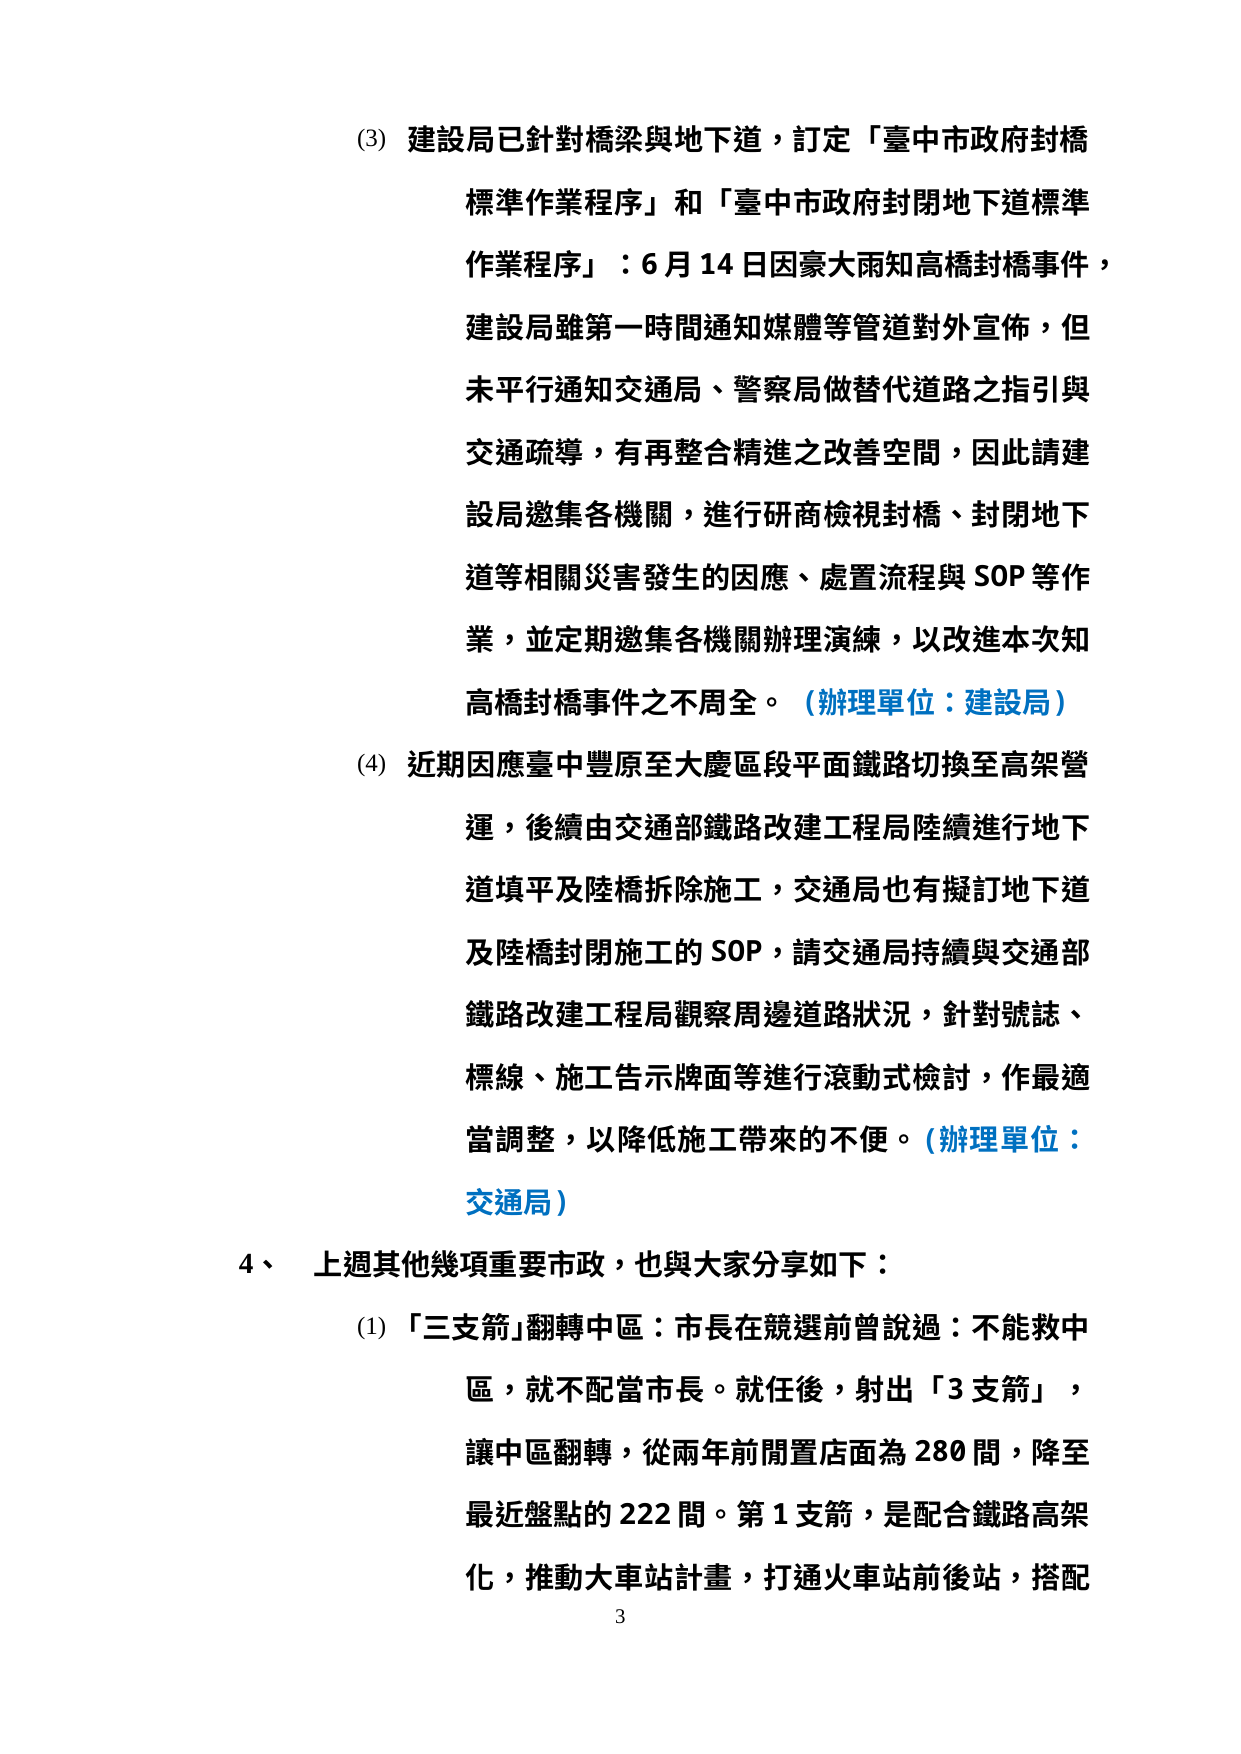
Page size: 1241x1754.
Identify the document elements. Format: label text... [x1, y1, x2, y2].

list 建設局已針對橋梁與地下道，訂定「臺中市政府封橋標準作業程序」和「臺中市政府封閉地下道標準作業程序」：6月14日因豪大雨知高橋封橋事件，建設局雖第一時間通知媒體等管道對外宣佈，但未平行通知交通局、警察局做替代道路之指引與交通疏導，有再整合精進之改善空間，因此請建設局邀集各機關，進行研商檢視封橋、封閉地下道等相關災害發生的因應、處置流程與SOP等作業，並定期邀集各機關辦理演練，以改進本次知高橋封橋事件之不周全。 (辦理單位：建設局) [357, 96, 1090, 721]
list ｢三支箭｣翻轉中區：市長在競選前曾說過：不能救中區，就不配當市長。就任後，射出「3支箭」，讓中區翻轉，從兩年前閒置店面為280間，降至最近盤點的222間。第1支箭，是配合鐵路高架化，推動大車站計畫，打通火車站前後站，搭配綠空鐵道軸線。第2支箭是河川整治，透過柳川、綠川整治，打造親水環境串聯河道為人行、自行車道，甚至文學步道，交錯成為四通八達的動線。第3支箭在於推動文化復興，表現在古蹟、歷史建築的空間改造上，包括市役所、放送局、市長官邸、文學館、演武場、文創園區、舊酒廠等，結合建國、第一、第二、第三、第五等5大市場，讓中區成為文化的新亮點。三箭齊發，讓中區整體發展，不僅中區文創旅店住房率幾乎在八成以上，也讓臺中市的飯店住房率大幅提升。明(107)年，金沙大樓改建的旅店嶄新開幕後，將為中區注入新活水。另外，未來將搭配中央前瞻基礎建設，在中區打造中台灣創客聚落，吸引年輕人進駐。同時持續編列千萬元預算，補助中區的建築整修，加速促進老舊中區再生。讓我們用行動力促使中區風華再現！(辦理單位：本府各機關) [357, 1284, 1090, 1596]
list 近期因應臺中豐原至大慶區段平面鐵路切換至高架營運，後續由交通部鐵路改建工程局陸續進行地下道填平及陸橋拆除施工，交通局也有擬訂地下道及陸橋封閉施工的SOP，請交通局持續與交通部鐵路改建工程局觀察周邊道路狀況，針對號誌、標線、施工告示牌面等進行滾動式檢討，作最適當調整，以降低施工帶來的不便。(辦理單位：交通局) [357, 721, 1090, 1221]
list 上週其他幾項重要市政，也與大家分享如下： [239, 1221, 1090, 1284]
